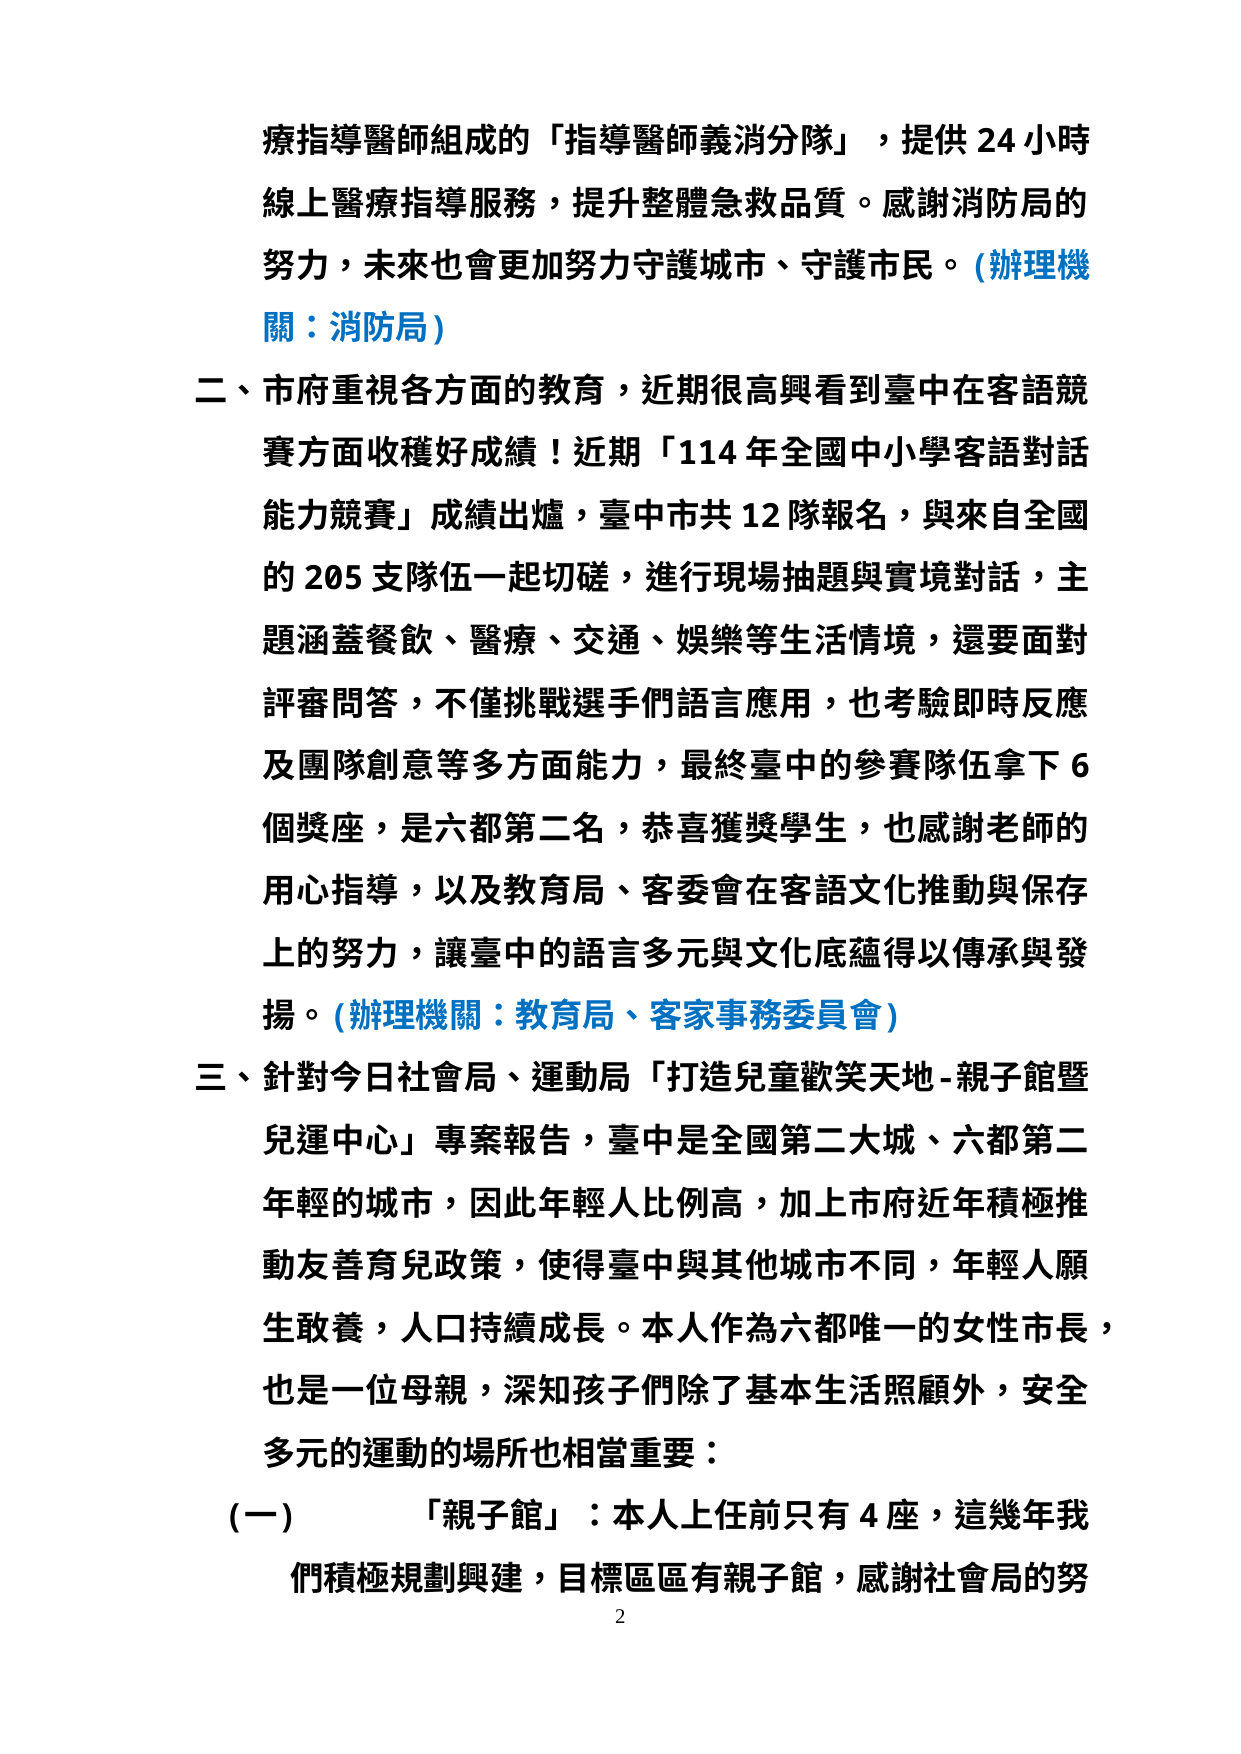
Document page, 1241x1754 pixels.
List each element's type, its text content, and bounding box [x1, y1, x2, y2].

list 療指導醫師組成的「指導醫師義消分隊」，提供24小時線上醫療指導服務，提升整體急救品質。感謝消防局的努力，未來也會更加努力守護城市、守護市民。(辦理機關：消防局) [194, 96, 1090, 346]
list 「親子館」：本人上任前只有4座，這幾年我們積極規劃興建，目標區區有親子館，感謝社會局的努 [224, 1471, 1090, 1596]
list 針對今日社會局、運動局「打造兒童歡笑天地-親子館暨兒運中心」專案報告，臺中是全國第二大城、六都第二年輕的城市，因此年輕人比例高，加上市府近年積極推動友善育兒政策，使得臺中與其他城市不同，年輕人願生敢養，人口持續成長。本人作為六都唯一的女性市長，也是一位母親，深知孩子們除了基本生活照顧外，安全多元的運動的場所也相當重要： [194, 1034, 1090, 1471]
list 市府重視各方面的教育，近期很高興看到臺中在客語競賽方面收穫好成績！近期「114年全國中小學客語對話能力競賽」成績出爐，臺中市共12隊報名，與來自全國的205支隊伍一起切磋，進行現場抽題與實境對話，主題涵蓋餐飲、醫療、交通、娛樂等生活情境，還要面對評審問答，不僅挑戰選手們語言應用，也考驗即時反應及團隊創意等多方面能力，最終臺中的參賽隊伍拿下6個獎座，是六都第二名，恭喜獲獎學生，也感謝老師的用心指導，以及教育局、客委會在客語文化推動與保存上的努力，讓臺中的語言多元與文化底蘊得以傳承與發揚。(辦理機關：教育局、客家事務委員會) [194, 346, 1090, 1034]
